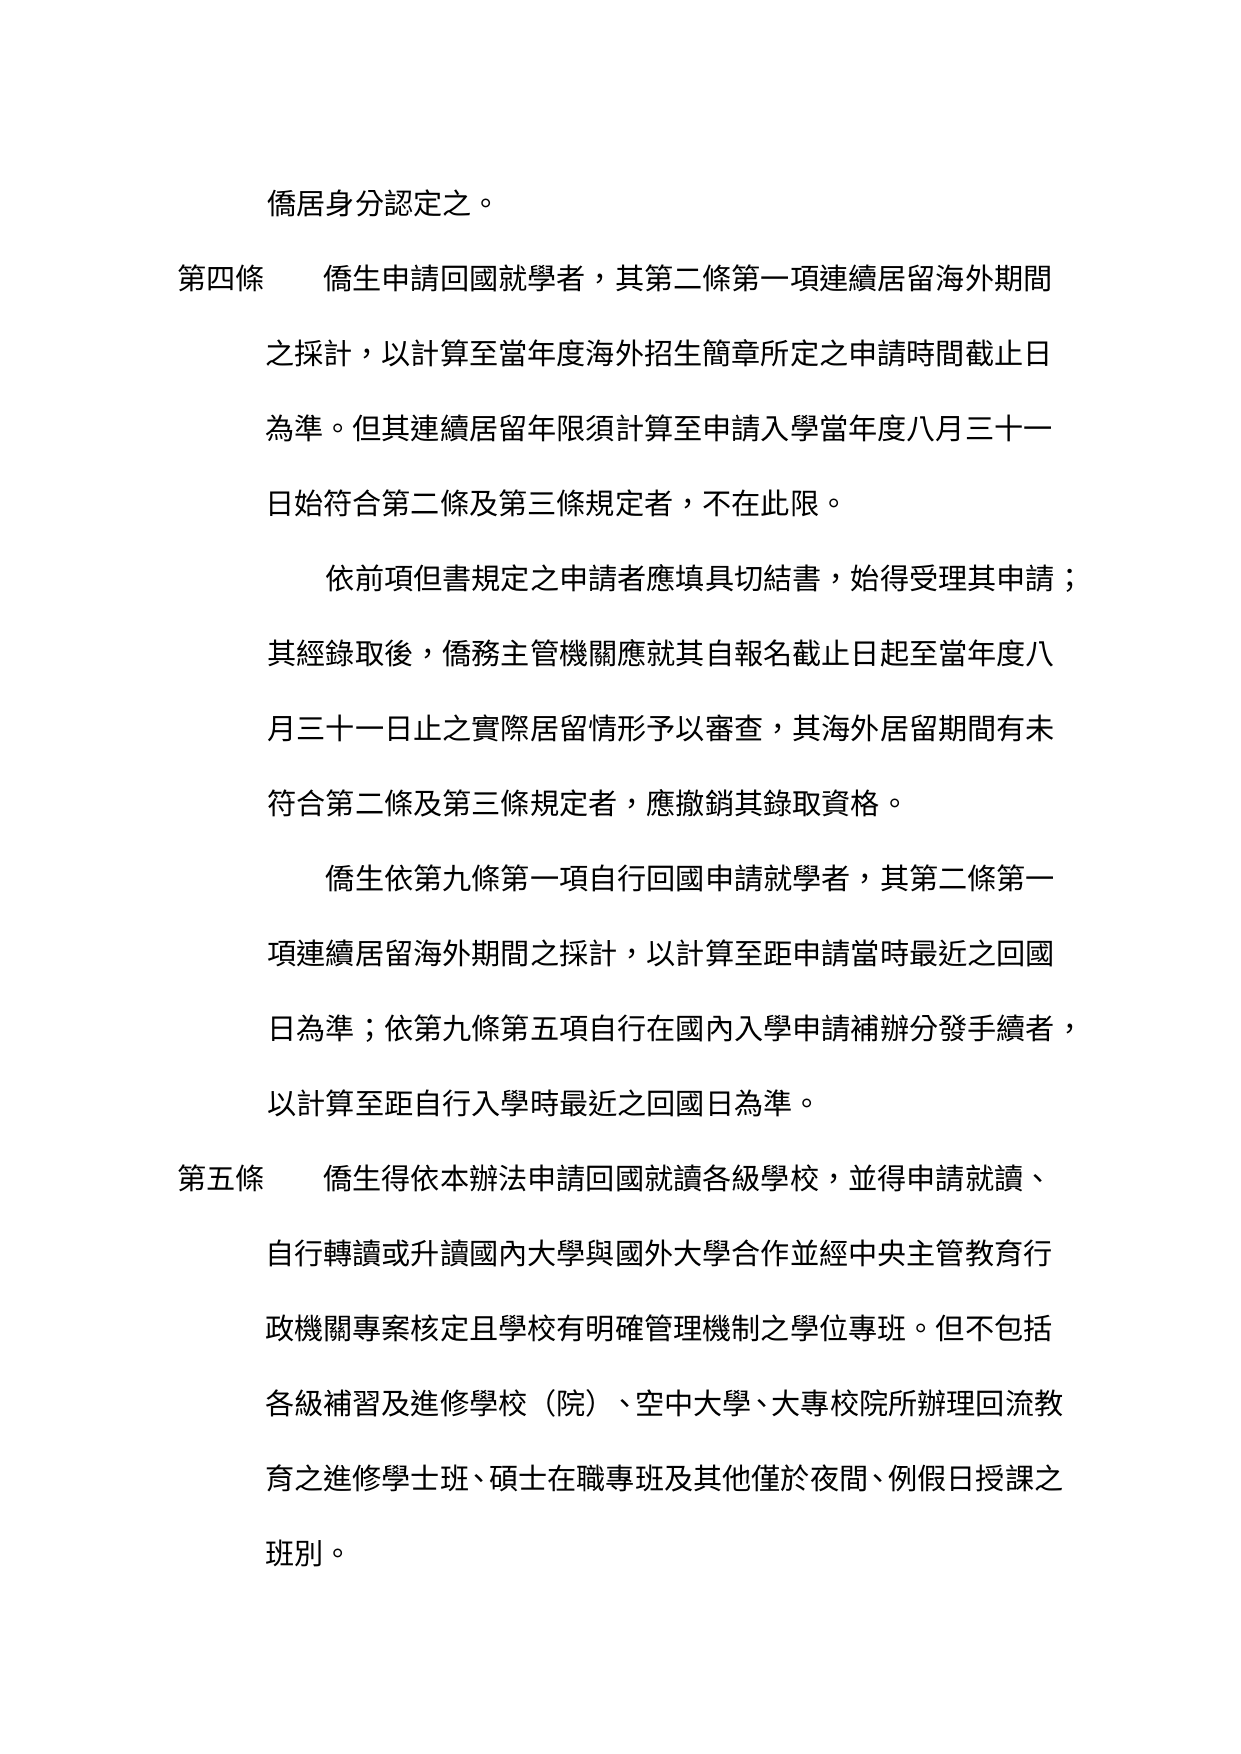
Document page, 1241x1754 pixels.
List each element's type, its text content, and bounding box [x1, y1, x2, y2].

text 第五條 僑生得依本辦法申請回國就讀各級學校，並得申請就讀、自行轉讀或升讀國內大學與國外大學合作並經中央主管教育行政機關專案核定且學校有明確管理機制之學位專班。但不包括各級補習及進修學校（院）、空中大學、大專校院所辦理回流教育之進修學士班、碩士在職專班及其他僅於夜間、例假日授課之班別。 [177, 1139, 1063, 1589]
text 僑居身分認定之。 [267, 164, 1063, 239]
text 第四條 僑生申請回國就學者，其第二條第一項連續居留海外期間之採計，以計算至當年度海外招生簡章所定之申請時間截止日為準。但其連續居留年限須計算至申請入學當年度八月三十一日始符合第二條及第三條規定者，不在此限。 [177, 239, 1063, 539]
text 僑生依第九條第一項自行回國申請就學者，其第二條第一項連續居留海外期間之採計，以計算至距申請當時最近之回國日為準；依第九條第五項自行在國內入學申請補辦分發手續者，以計算至距自行入學時最近之回國日為準。 [267, 839, 1063, 1139]
text 依前項但書規定之申請者應填具切結書，始得受理其申請；其經錄取後，僑務主管機關應就其自報名截止日起至當年度八月三十一日止之實際居留情形予以審查，其海外居留期間有未符合第二條及第三條規定者，應撤銷其錄取資格。 [267, 539, 1063, 839]
